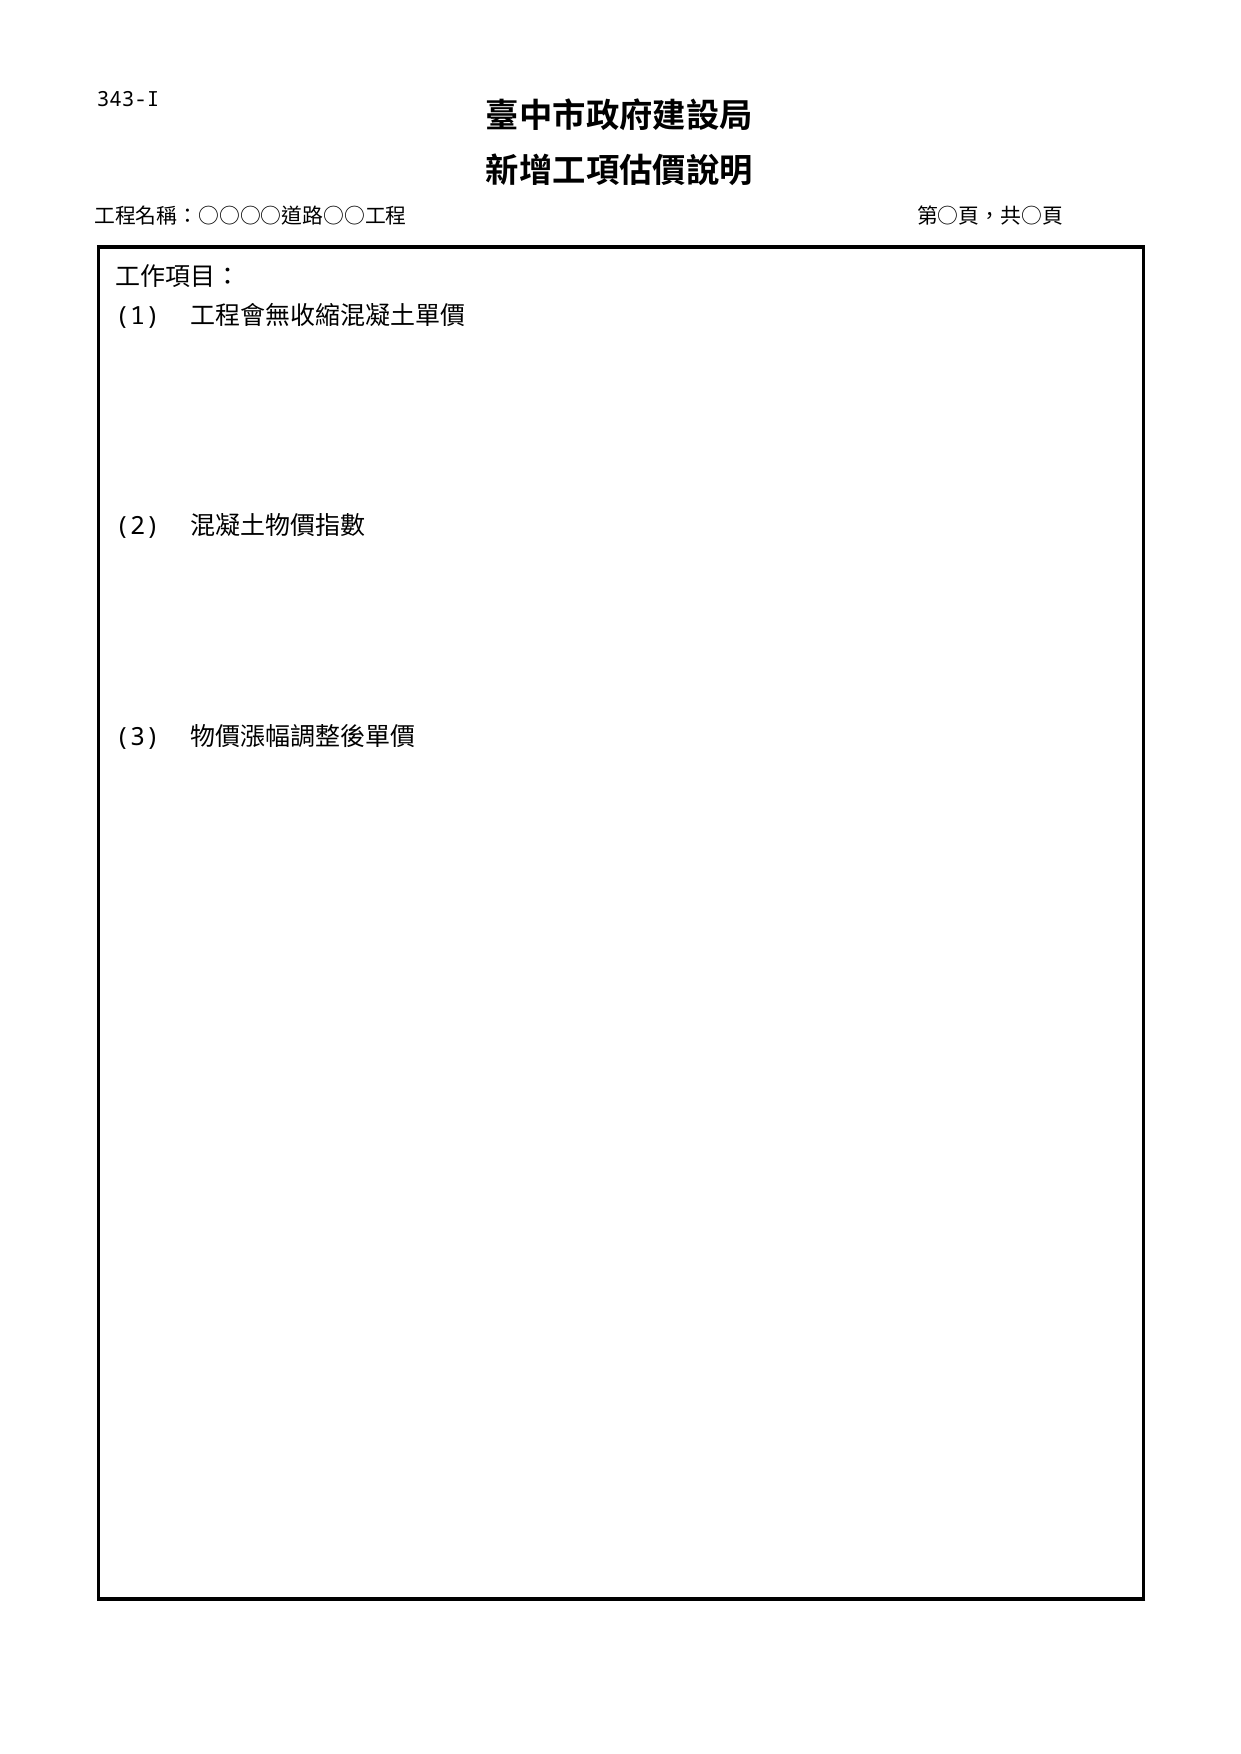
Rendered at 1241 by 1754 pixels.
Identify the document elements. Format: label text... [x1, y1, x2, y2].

text 工作項目： [115, 256, 1127, 292]
list 物價漲幅調整後單價 [115, 713, 1127, 753]
text 臺中市政府建設局 [236, 89, 1144, 137]
text 工程名稱：○○○○道路○○工程 第○頁，共○頁 [94, 199, 1144, 230]
text 新增工項估價說明 [94, 144, 1144, 192]
list 混凝土物價指數 [115, 503, 1127, 543]
list 工程會無收縮混凝土單價 [115, 292, 1127, 332]
